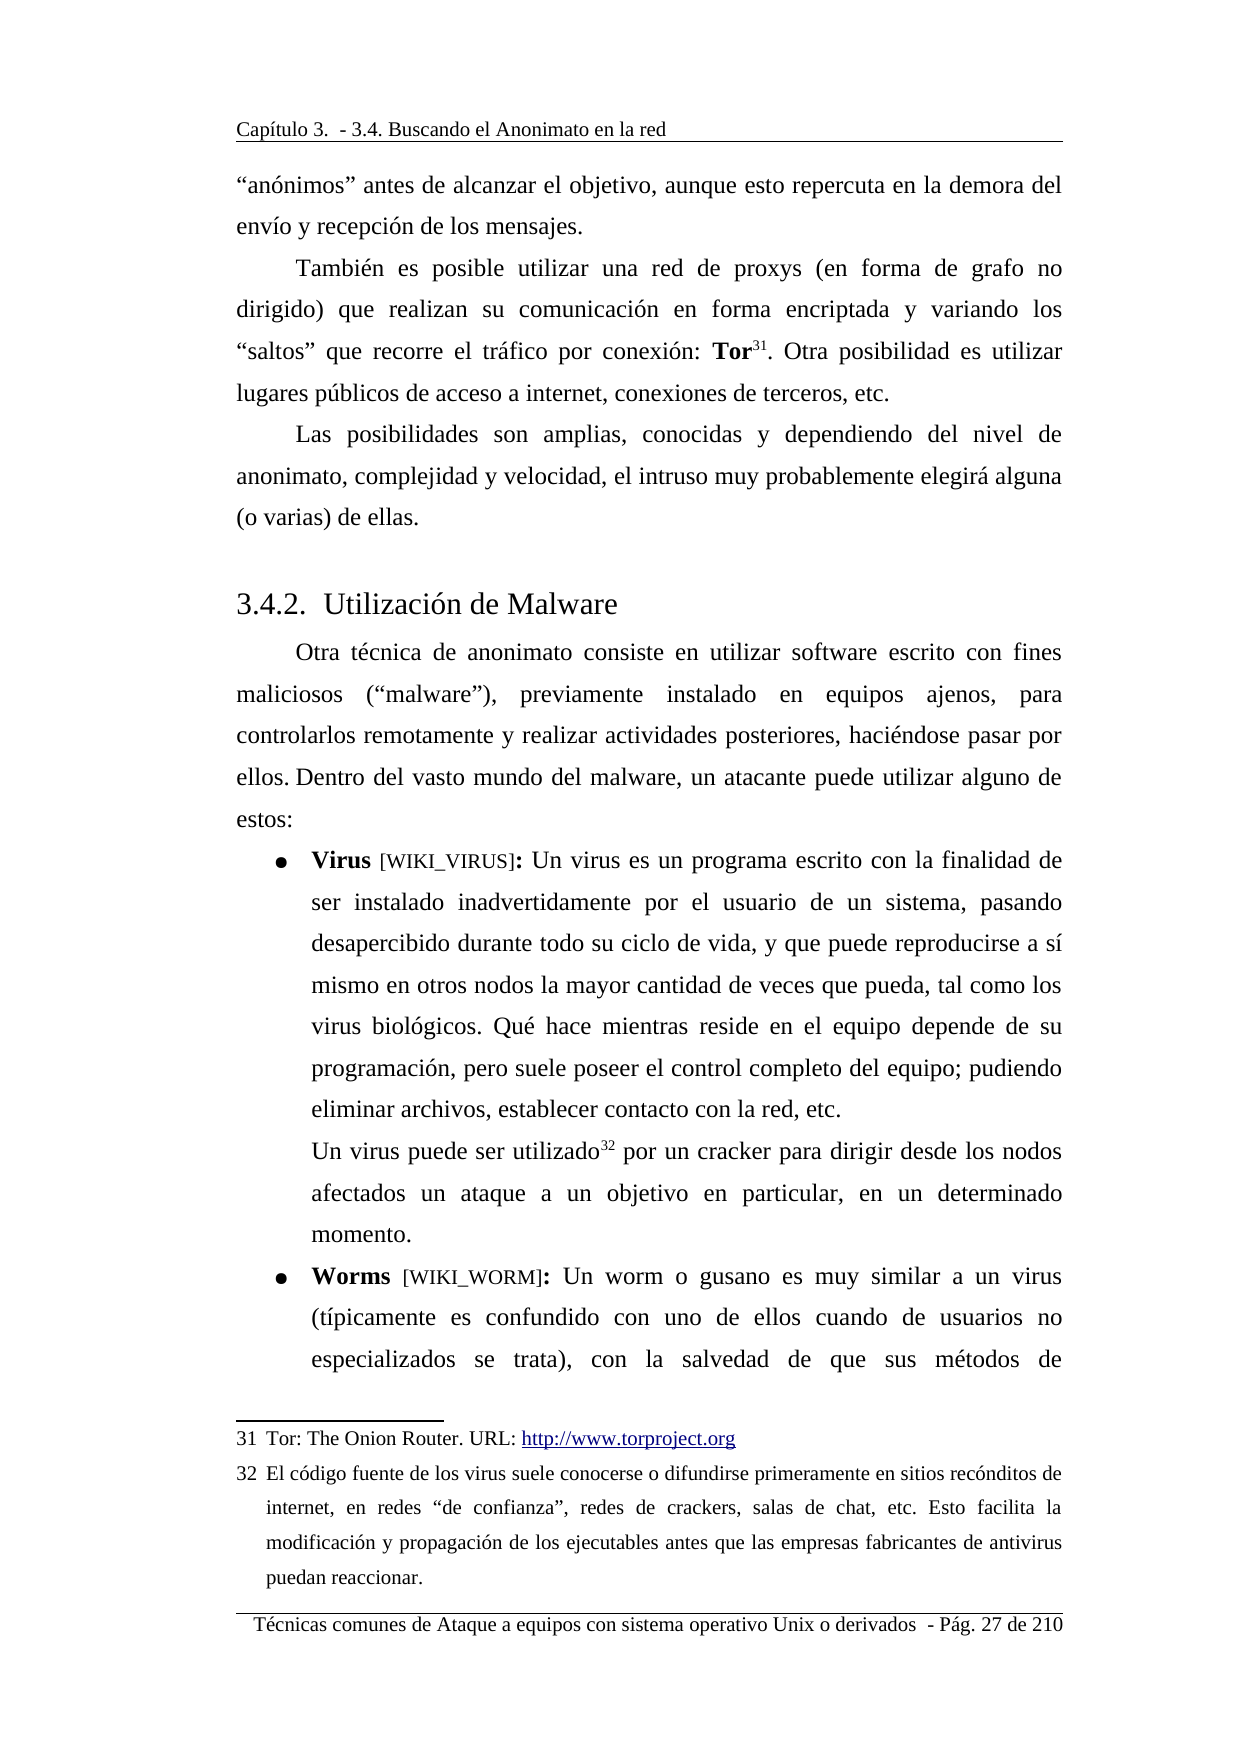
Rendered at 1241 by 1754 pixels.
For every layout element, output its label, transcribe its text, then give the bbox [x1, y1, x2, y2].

text Otra técnica de anonimato consiste en utilizar software escrito con fines maliciosos (“malware”), previamente instalado en equipos ajenos, para controlarlos remotamente y realizar actividades posteriores, haciéndose pasar por ellos. Dentro del vasto mundo del malware, un atacante puede utilizar alguno de estos: [236, 638, 1063, 832]
text Las posibilidades son amplias, conocidas y dependiendo del nivel de anonimato, complejidad y velocidad, el intruso muy probablemente elegirá alguna (o varias) de ellas. [236, 420, 1063, 531]
list Virus [WIKI_VIRUS]: Un virus es un programa escrito con la finalidad de ser instalado inadvertidamente por el usuario de un sistema, pasando desapercibido durante todo su ciclo de vida, y que puede reproducirse a sí mismo en otros nodos la mayor cantidad de veces que pueda, tal como los virus biológicos. Qué hace mientras reside en el equipo depende de su programación, pero suele poseer el control completo del equipo; pudiendo eliminar archivos, establecer contacto con la red, etc. [274, 846, 1063, 1123]
subtitle Utilización de Malware [236, 587, 1063, 621]
text También es posible utilizar una red de proxys (en forma de grafo no dirigido) que realizan su comunicación en forma encriptada y variando los “saltos” que recorre el tráfico por conexión: Tor. Otra posibilidad es utilizar lugares públicos de acceso a internet, conexiones de terceros, etc. [236, 254, 1063, 406]
list Worms [WIKI_WORM]: Un worm o gusano es muy similar a un virus (típicamente es confundido con uno de ellos cuando de usuarios no especializados se trata), con la salvedad de que sus métodos de [274, 1262, 1063, 1373]
text Tor: The Onion Router. URL: http://www.torproject.org [236, 1427, 1063, 1450]
list Un virus puede ser utilizado por un cracker para dirigir desde los nodos afectados un ataque a un objetivo en particular, en un determinado momento. [274, 1137, 1063, 1248]
text “anónimos” antes de alcanzar el objetivo, aunque esto repercuta en la demora del envío y recepción de los mensajes. [236, 171, 1063, 240]
list El código fuente de los virus suele conocerse o difundirse primeramente en sitios recónditos de internet, en redes “de confianza”, redes de crackers, salas de chat, etc. Esto facilita la modificación y propagación de los ejecutables antes que las empresas fabricantes de antivirus puedan reaccionar. [236, 1461, 1063, 1589]
